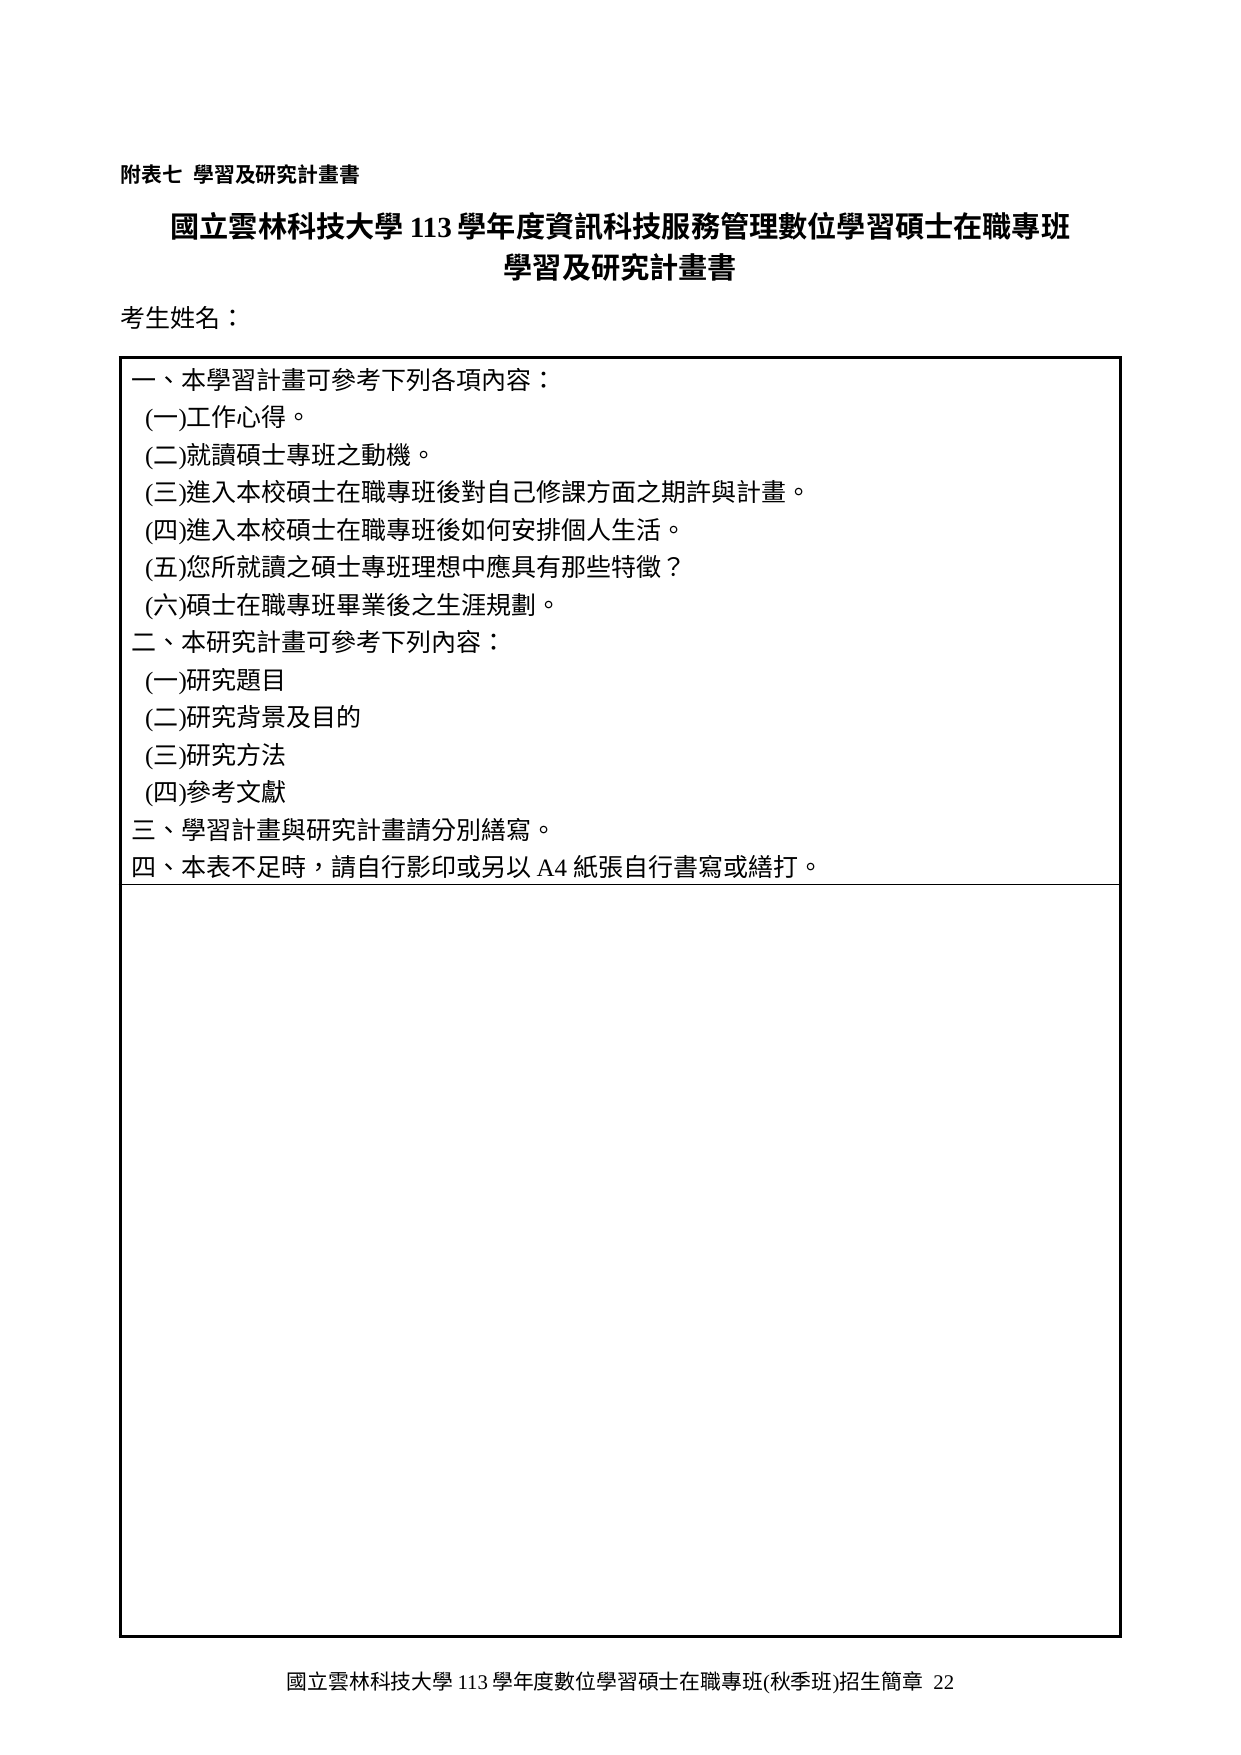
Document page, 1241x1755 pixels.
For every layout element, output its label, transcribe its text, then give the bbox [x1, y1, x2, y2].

table_cell [417, 885, 446, 892]
table_cell [661, 901, 797, 1136]
table_header 一、本學習計畫可參考下列各項內容： (一)工作心得。 (二)就讀碩士專班之動機。 (三)進入本校碩士在職專班後對自己修課方面之期許與計畫。 (四)進入本校碩士在職專班後如何安排個人生活。 (五)您所就讀之碩士專班理想中應具有那些特徵？ (六)碩士在職專班畢業後之生涯規劃。 二、本研究計畫可參考下列內容： (一)研究題目 (二)研究背景及目的 (三)研究方法 (四)參考文獻 三、學習計畫與研究計畫請分別繕寫。 四、本表不足時，請自行影印或另以A4 紙張自行書寫或繕打。 [122, 359, 1119, 884]
table_cell [795, 885, 825, 892]
subtitle 附表七 學習及研究計畫書 [120, 158, 1120, 188]
table_cell [445, 901, 581, 1136]
text 國立雲林科技大學113學年度資訊科技服務管理數位學習碩士在職專班 [120, 204, 1120, 245]
text 考生姓名： [120, 287, 1120, 337]
text 學習及研究計畫書 [120, 245, 1120, 287]
table_cell [122, 885, 1119, 1635]
